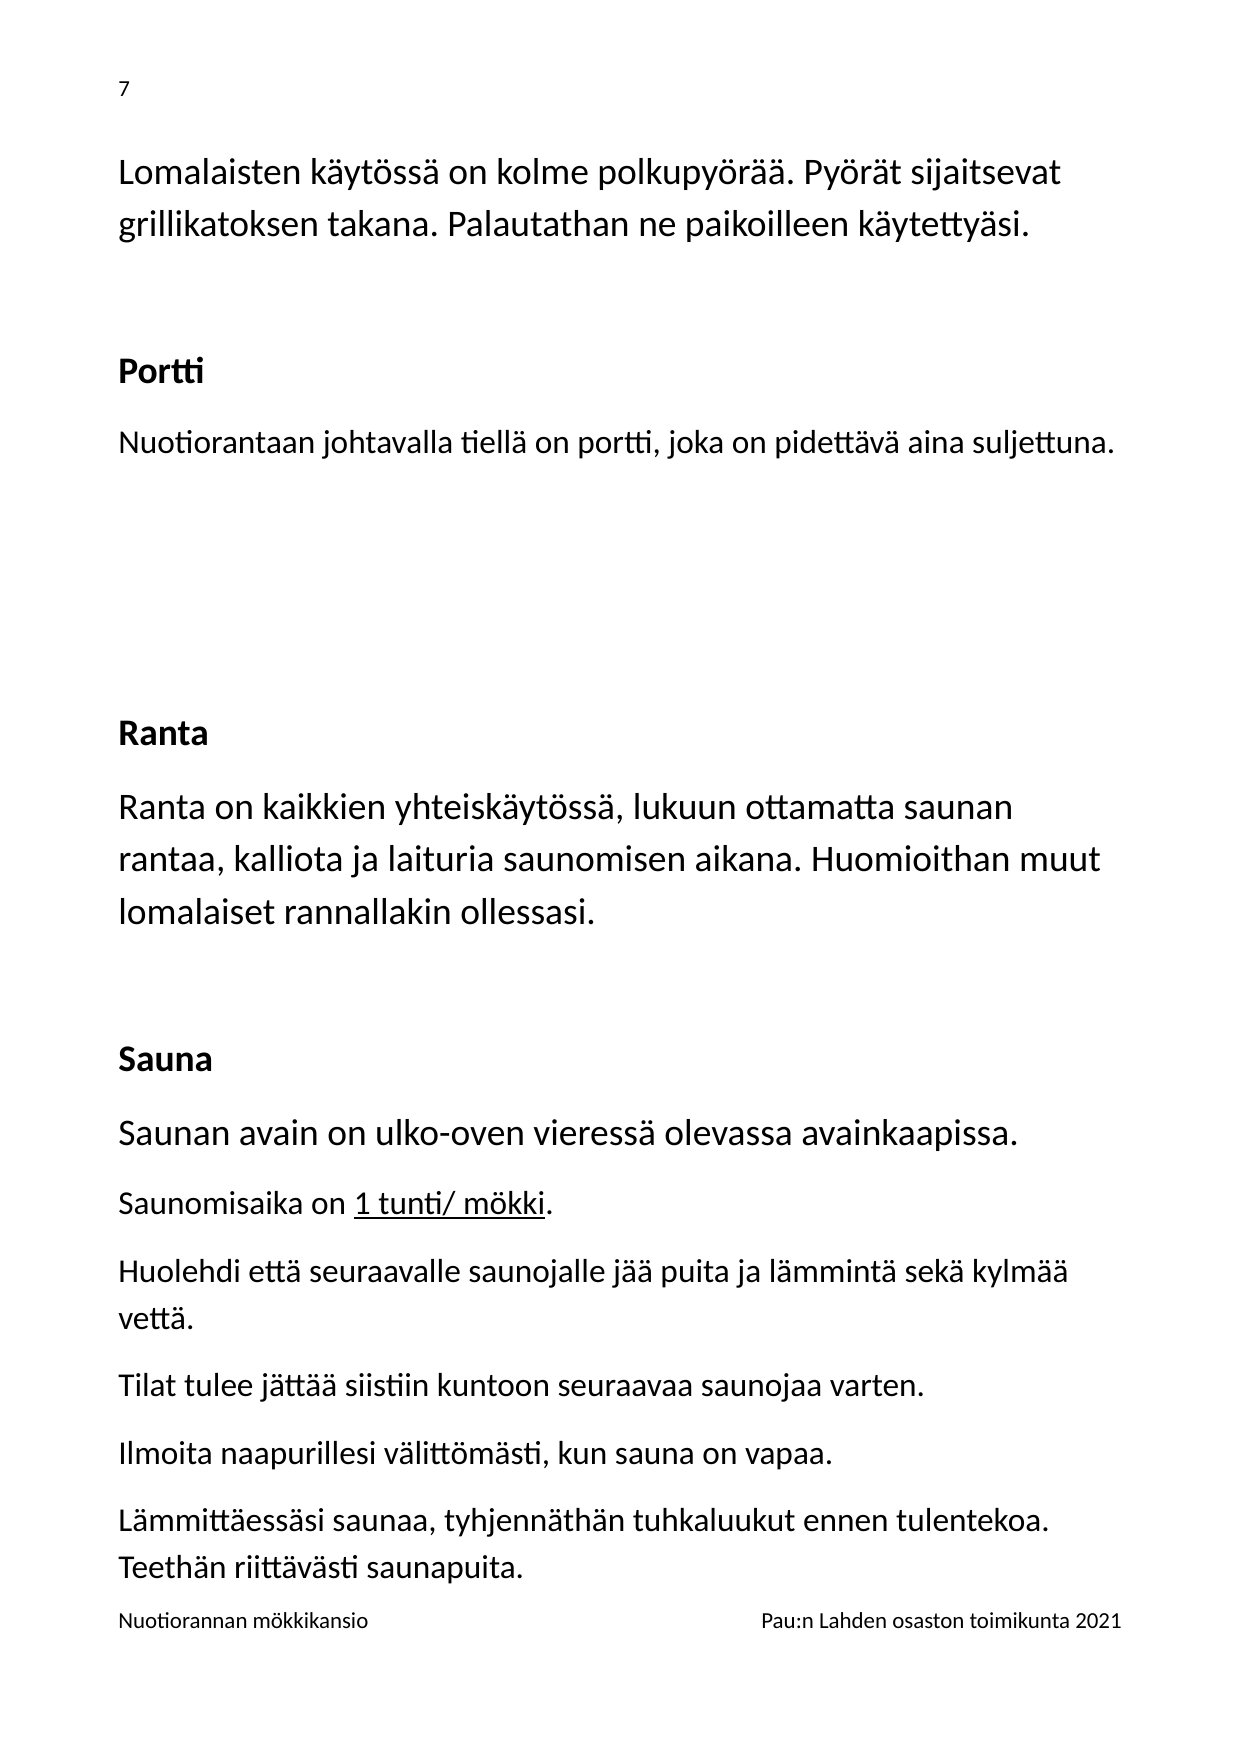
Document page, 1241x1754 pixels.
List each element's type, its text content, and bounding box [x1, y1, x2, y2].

text Sauna [118, 1035, 1122, 1081]
text Ranta [118, 709, 1122, 755]
text Saunomisaika on 1 tunti/ mökki. [118, 1182, 1122, 1223]
text Tilat tulee jättää siistiin kuntoon seuraavaa saunojaa varten. [118, 1364, 1122, 1405]
text Saunan avain on ulko-oven vieressä olevassa avainkaapissa. [118, 1109, 1122, 1154]
text Lämmittäessäsi saunaa, tyhjennäthän tuhkaluukut ennen tulentekoa. Teethän riittävästi saunapuita. [118, 1499, 1122, 1587]
text Portti [118, 347, 1122, 393]
text Ilmoita naapurillesi välittömästi, kun sauna on vapaa. [118, 1432, 1122, 1473]
text Nuotiorantaan johtavalla tiellä on portti, joka on pidettävä aina suljettuna. [118, 421, 1122, 462]
text Ranta on kaikkien yhteiskäytössä, lukuun ottamatta saunan rantaa, kalliota ja laituria saunomisen aikana. Huomioithan muut lomalaiset rannallakin ollessasi. [118, 783, 1122, 934]
text Lomalaisten käytössä on kolme polkupyörää. Pyörät sijaitsevat grillikatoksen takana. Palautathan ne paikoilleen käytettyäsi. [118, 148, 1122, 246]
text Huolehdi että seuraavalle saunojalle jää puita ja lämmintä sekä kylmää vettä. [118, 1250, 1122, 1337]
